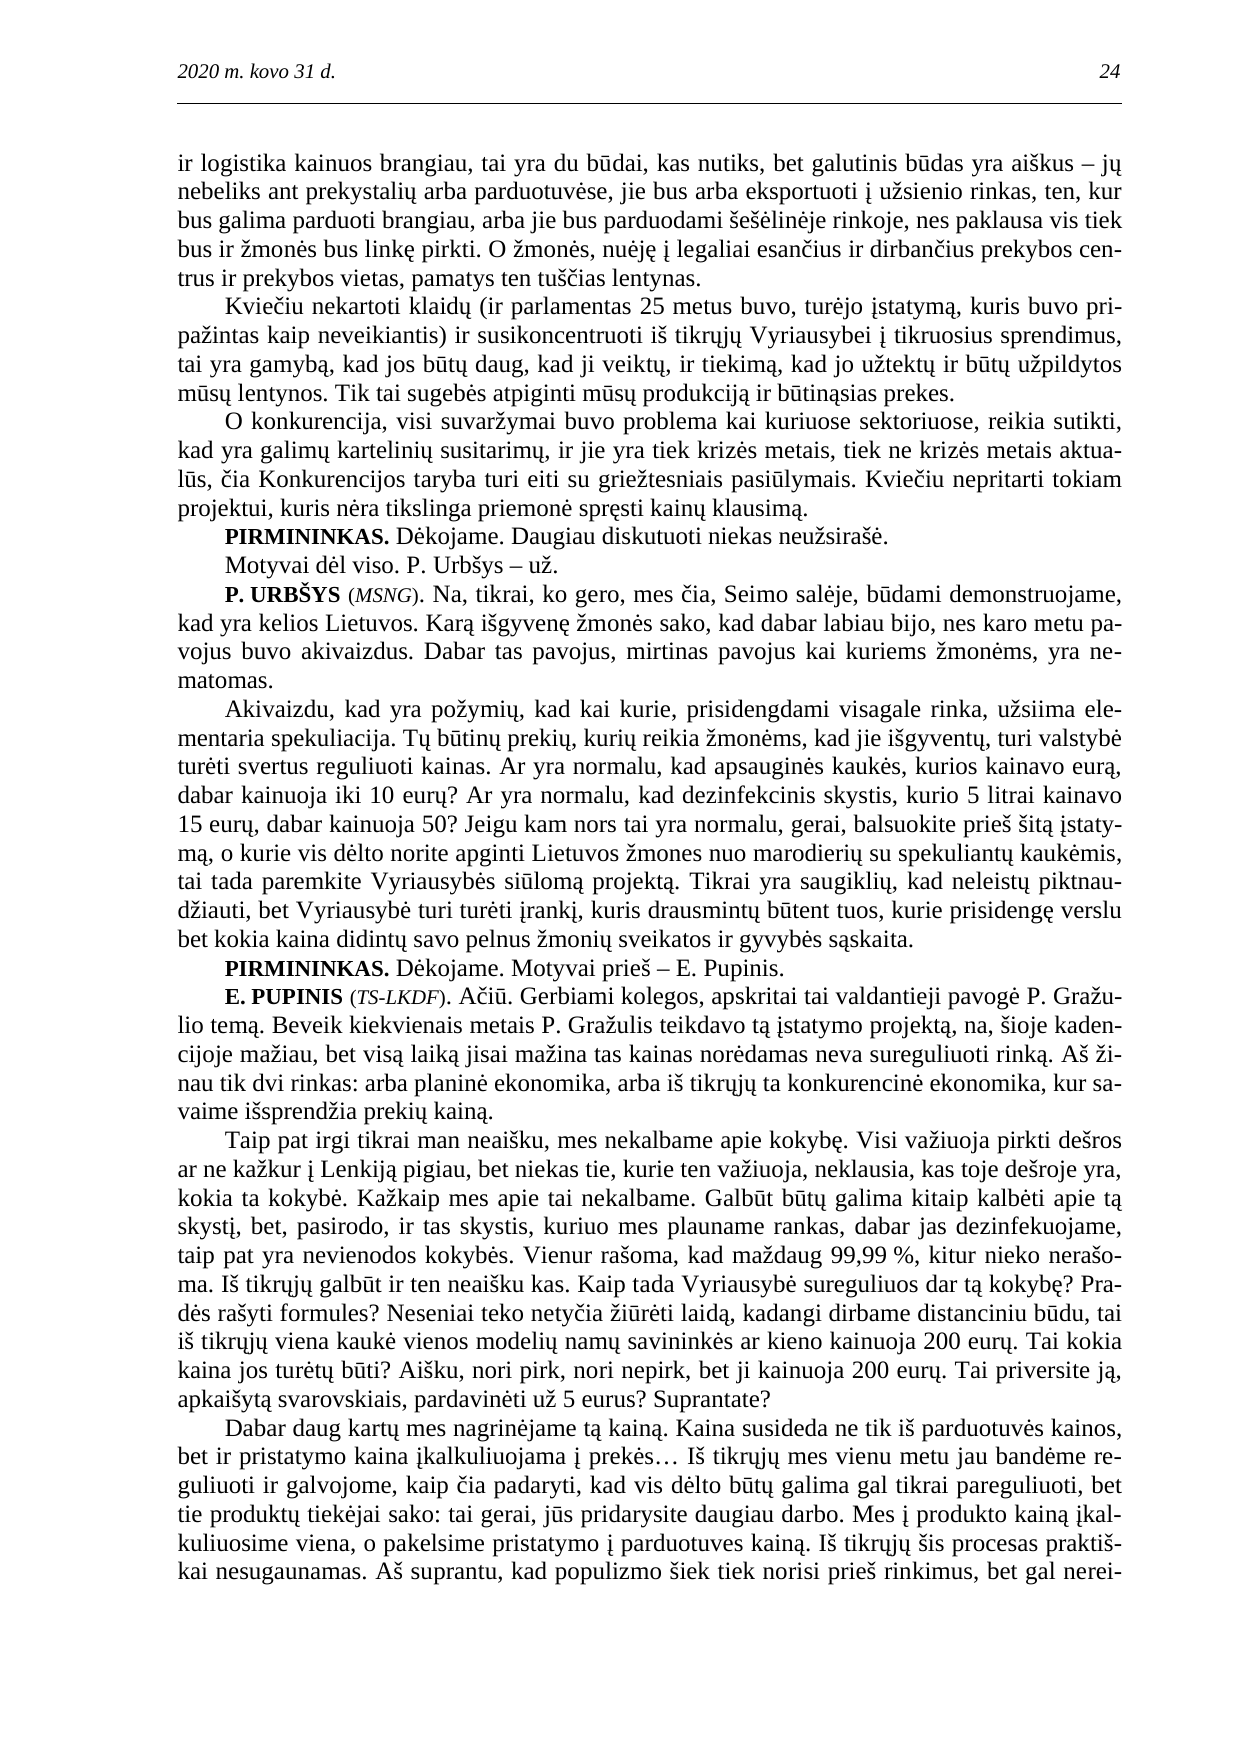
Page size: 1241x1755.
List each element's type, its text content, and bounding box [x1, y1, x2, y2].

text P. URBŠYS (MSNG). Na, tik­rai, ko ge­ro, mes čia, Sei­mo sa­lė­je, bū­da­mi de­monst­ruo­ja­me, kad yra ke­lios Lie­tu­vos. Ka­rą iš­gy­ve­nę žmo­nės sa­ko, kad da­bar la­biau bi­jo, nes ka­ro me­tu pa­vo­jus bu­vo aki­vaiz­dus. Da­bar tas pa­vo­jus, mir­ti­nas pa­vo­jus kai ku­riems žmo­nėms, yra ne­mato­mas. [177, 579, 1122, 694]
text E. PUPINIS (TS-LKDF). Ačiū. Ger­bia­mi ko­le­gos, ap­skri­tai tai val­dan­tie­ji pa­vo­gė P. Gra­žu­lio te­mą. Be­veik kiek­vie­nais me­tais P. Gra­žu­lis teik­da­vo tą įsta­ty­mo pro­jek­tą, na, šio­je ka­den­ci­jo­je ma­žiau, bet vi­są lai­ką ji­sai ma­ži­na tas kai­nas no­rė­da­mas ne­va su­re­gu­liuo­ti rin­ką. Aš ži­nau tik dvi rin­kas: ar­ba pla­ni­nė eko­no­mi­ka, ar­ba iš tik­rų­jų ta kon­ku­ren­ci­nė eko­no­mi­ka, kur sa­vai­me iš­spren­džia pre­kių kai­ną. [177, 981, 1122, 1125]
text Mo­ty­vai dėl vi­so. P. Urb­šys – už. [177, 550, 1122, 579]
text Da­bar daug kar­tų mes nag­ri­nė­ja­me tą kai­ną. Kai­na su­si­de­da ne tik iš par­duo­tu­vės kai­nos, bet ir pri­sta­ty­mo kai­na įkal­ku­liuo­ja­ma į pre­kės… Iš tik­rų­jų mes vie­nu me­tu jau ban­dė­me re­gu­liuo­ti ir gal­vo­jo­me, kaip čia pa­da­ry­ti, kad vis dėl­to bū­tų ga­li­ma gal tik­rai pa­re­gu­liuo­ti, bet tie pro­duk­tų tie­kė­jai sa­ko: tai ge­rai, jūs pri­da­ry­si­te dau­giau dar­bo. Mes į pro­duk­to kai­ną įkal­ku­liuo­si­me vie­na, o pa­kel­si­me pri­sta­ty­mo į par­duo­tu­ves kai­ną. Iš tik­rų­jų šis pro­ce­sas prak­tiš­kai ne­su­gau­na­mas. Aš su­pran­tu, kad po­pu­liz­mo šiek tiek no­ri­si prieš rin­ki­mus, bet gal ne­rei­ [177, 1413, 1122, 1585]
text Taip pat ir­gi tik­rai man ne­aiš­ku, mes ne­kal­ba­me apie ko­ky­bę. Vi­si va­žiuo­ja pirk­ti deš­ros ar ne kaž­kur į Len­ki­ją pi­giau, bet nie­kas tie, ku­rie ten va­žiuo­ja, ne­klau­sia, kas to­je deš­ro­je yra, ko­kia ta ko­ky­bė. Kaž­kaip mes apie tai ne­kal­ba­me. Gal­būt bū­tų ga­li­ma ki­taip kal­bė­ti apie tą skys­tį, bet, pa­si­ro­do, ir tas skys­tis, ku­riuo mes plau­na­me ran­kas, da­bar jas dez­in­fe­kuo­ja­me, taip pat yra ne­vie­no­dos ko­ky­bės. Vie­nur ra­šo­ma, kad maž­daug 99,99 %, ki­tur nie­ko ne­ra­šo­ma. Iš tik­rų­jų gal­būt ir ten ne­aiš­ku kas. Kaip ta­da Vy­riau­sy­bė su­re­gu­liuos dar tą ko­ky­bę? Pra­dės ra­šy­ti for­mu­les? Ne­se­niai te­ko ne­ty­čia žiū­rė­ti lai­dą, ka­dan­gi dir­ba­me dis­tan­ci­niu bū­du, tai iš tik­rų­jų vie­na kau­kė vie­nos mo­de­lių na­mų sa­vi­nin­kės ar kieno kai­nuo­ja 200 eu­rų. Tai ko­kia kai­na jos tu­rė­tų bū­ti? Aiš­ku, no­ri pirk, no­ri ne­pirk, bet ji kai­nuo­ja 200 eu­rų. Tai pri­ver­si­te ją, ap­kai­šy­tą sva­rov­skiais, par­da­vi­nė­ti už 5 eu­rus? Su­pran­ta­te? [177, 1125, 1122, 1413]
text Aki­vaiz­du, kad yra po­žy­mių, kad kai ku­rie, pri­si­deng­da­mi vi­sa­ga­le rin­ka, už­si­i­ma ele­men­ta­ria spe­ku­lia­ci­ja. Tų bū­ti­nų pre­kių, ku­rių rei­kia žmo­nėms, kad jie iš­gy­ven­tų, tu­ri vals­ty­bė tu­rė­ti sver­tus re­gu­liuo­ti kai­nas. Ar yra nor­ma­lu, kad ap­sau­gi­nės kau­kės, ku­rios kai­na­vo eu­rą, da­bar kai­nuo­ja iki 10 eu­rų? Ar yra nor­ma­lu, kad dez­in­fek­ci­nis skys­tis, ku­rio 5 lit­rai kai­na­vo 15 eu­rų, da­bar kai­nuo­ja 50? Jei­gu kam nors tai yra nor­ma­lu, ge­rai, bal­suo­ki­te prieš ši­tą įsta­ty­mą, o ku­rie vis dėl­to no­ri­te ap­gin­ti Lie­tu­vos žmo­nes nuo ma­ro­die­rių su spe­ku­lian­tų kau­kė­mis, tai ta­da pa­rem­ki­te Vy­riau­sy­bės siū­lo­mą pro­jek­tą. Tik­rai yra sau­gik­lių, kad ne­leis­tų pik­tnau­džiau­ti, bet Vy­riau­sy­bė tu­ri tu­rė­ti įran­kį, ku­ris draus­min­tų bū­tent tuos, ku­rie pri­si­den­gę ver­slu bet ko­kia kai­na di­din­tų sa­vo pel­nus žmo­nių svei­ka­tos ir gy­vy­bės są­skai­ta. [177, 694, 1122, 953]
text Kvie­čiu ne­kar­to­ti klai­dų (ir par­la­men­tas 25 me­tus bu­vo, tu­rė­jo įsta­ty­mą, ku­ris bu­vo pri­pa­žin­tas kaip ne­vei­kian­tis) ir su­si­kon­cen­truo­ti iš tik­rų­jų Vy­riau­sy­bei į tik­ruo­sius spren­di­mus, tai yra ga­my­bą, kad jos bū­tų daug, kad ji veik­tų, ir tie­ki­mą, kad jo už­tek­tų ir bū­tų už­pil­dy­tos mū­sų len­ty­nos. Tik tai su­ge­bės at­pi­gin­ti mū­sų pro­duk­ci­ją ir bū­ti­ną­sias pre­kes. [177, 291, 1122, 406]
text PIRMININKAS. Dė­ko­ja­me. Mo­ty­vai prieš – E. Pu­pi­nis. [177, 953, 1122, 981]
text O kon­ku­ren­ci­ja, vi­si su­var­žy­mai bu­vo pro­ble­ma kai ku­riuo­se sek­to­riuo­se, rei­kia su­tik­ti, kad yra ga­li­mų kar­te­li­nių susi­ta­ri­mų, ir jie yra tiek kri­zės me­tais, tiek ne kri­zės me­tais ak­tu­a­lūs, čia Kon­ku­ren­ci­jos tary­ba tu­ri ei­ti su griež­tes­niais pa­siū­ly­mais. Kvie­čiu ne­pri­tar­ti to­kiam pro­jek­tui, ku­ris nė­ra tiks­lin­ga prie­mo­nė spręs­ti kai­nų klau­si­mą. [177, 406, 1122, 521]
text PIRMININKAS. Dė­ko­ja­me. Dau­giau dis­ku­tuo­ti nie­kas ne­už­si­ra­šė. [177, 521, 1122, 550]
text ir lo­gis­ti­ka kai­nuos bran­giau, tai yra du bū­dai, kas nu­tiks, bet ga­lu­ti­nis bū­das yra aiš­kus – jų ne­be­liks ant pre­kys­ta­lių ar­ba par­duo­tu­vė­se, jie bus ar­ba eks­por­tuo­ti į už­sie­nio rin­kas, ten, kur bus ga­li­ma par­duo­ti bran­giau, ar­ba jie bus par­duo­da­mi še­šė­li­nė­je rin­ko­je, nes pa­klau­sa vis tiek bus ir žmo­nės bus lin­kę pirk­ti. O žmo­nės, nu­ė­ję į le­ga­liai esan­čius ir dir­ban­čius pre­ky­bos cen­trus ir pre­ky­bos vie­tas, pa­ma­tys ten tuš­čias len­ty­nas. [177, 148, 1122, 291]
